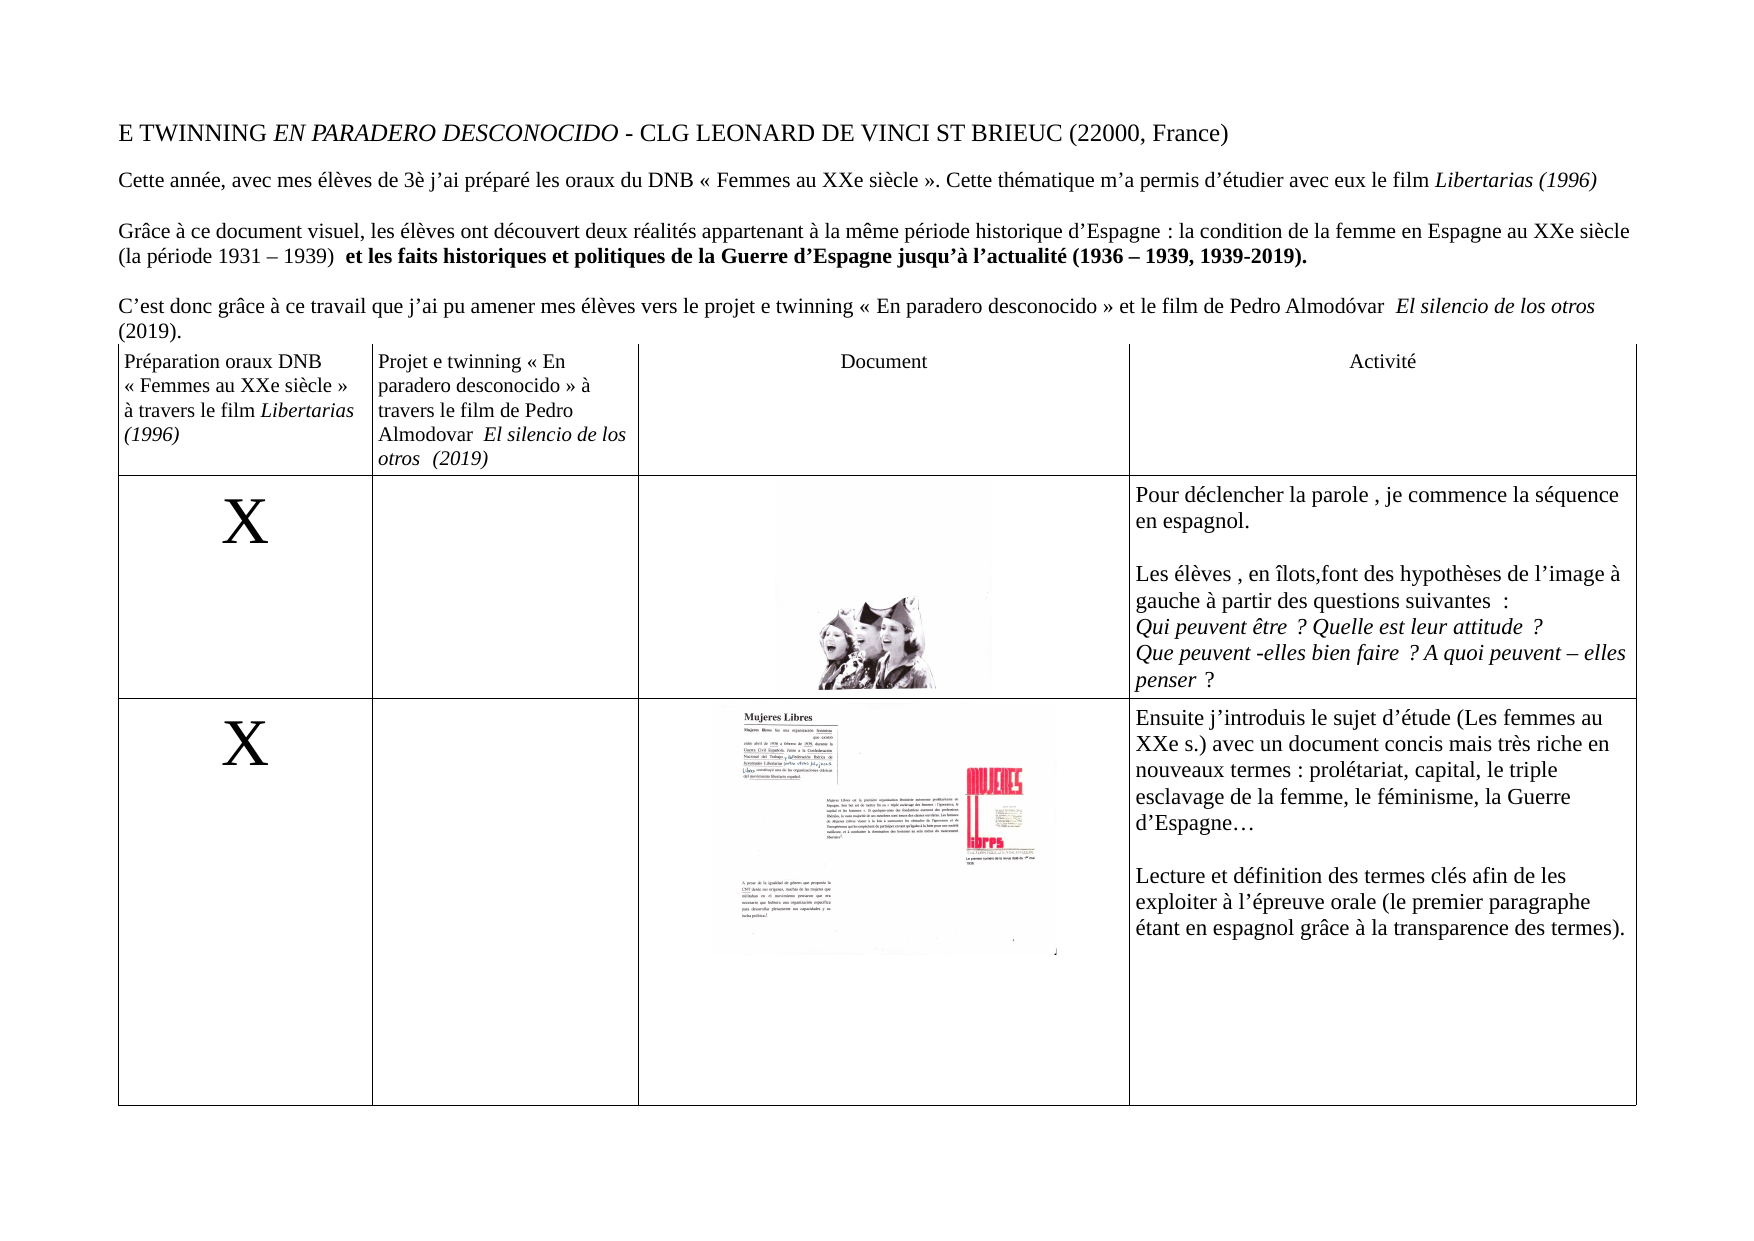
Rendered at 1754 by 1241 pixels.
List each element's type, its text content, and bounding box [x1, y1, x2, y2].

table_cell X [119, 476, 372, 698]
table_cell [639, 476, 1129, 698]
table_cell X [119, 699, 372, 1105]
picture [711, 703, 1057, 955]
table_cell Pour déclencher la parole , je commence la séquence en espagnol. Les élèves , en îlots,font des hypothèses de l’image à gauche à partir des questions suivantes : Qui peuvent être ? Quelle est leur attitude ? Que peuvent -elles bien faire ? A quoi peuvent – elles penser ? [1130, 476, 1636, 698]
text C’est donc grâce à ce travail que j’ai pu amener mes élèves vers le projet e twinning « En paradero desconocido » et le film de Pedro Almodóvar El silencio de los otros (2019). [118, 293, 1636, 344]
picture [775, 481, 992, 695]
text Grâce à ce document visuel, les élèves ont découvert deux réalités appartenant à la même période historique d’Espagne : la condition de la femme en Espagne au XXe siècle (la période 1931 – 1939) et les faits historiques et politiques de la Guerre d’Espagne jusqu’à l’actualité (1936 – 1939, 1939-2019). [118, 218, 1636, 268]
table_cell [373, 699, 638, 1105]
table_cell [373, 476, 638, 698]
text Cette année, avec mes élèves de 3è j’ai préparé les oraux du DNB « Femmes au XXe siècle ». Cette thématique m’a permis d’étudier avec eux le film Libertarias (1996) [118, 167, 1636, 192]
text E TWINNING EN PARADERO DESCONOCIDO - CLG LEONARD DE VINCI ST BRIEUC (22000, France) [118, 118, 1636, 147]
table_header Activité [1130, 344, 1636, 475]
table_header Projet e twinning « En paradero desconocido » à travers le film de Pedro Almodovar El silencio de los otros (2019) [373, 344, 638, 475]
table_cell [639, 699, 1129, 1105]
table_header Document [639, 344, 1129, 475]
table_cell Ensuite j’introduis le sujet d’étude (Les femmes au XXe s.) avec un document concis mais très riche en nouveaux termes : prolétariat, capital, le triple esclavage de la femme, le féminisme, la Guerre d’Espagne… Lecture et définition des termes clés afin de les exploiter à l’épreuve orale (le premier paragraphe étant en espagnol grâce à la transparence des termes). [1130, 699, 1636, 1105]
table_header Préparation oraux DNB « Femmes au XXe siècle » à travers le film Libertarias (1996) [119, 344, 372, 475]
